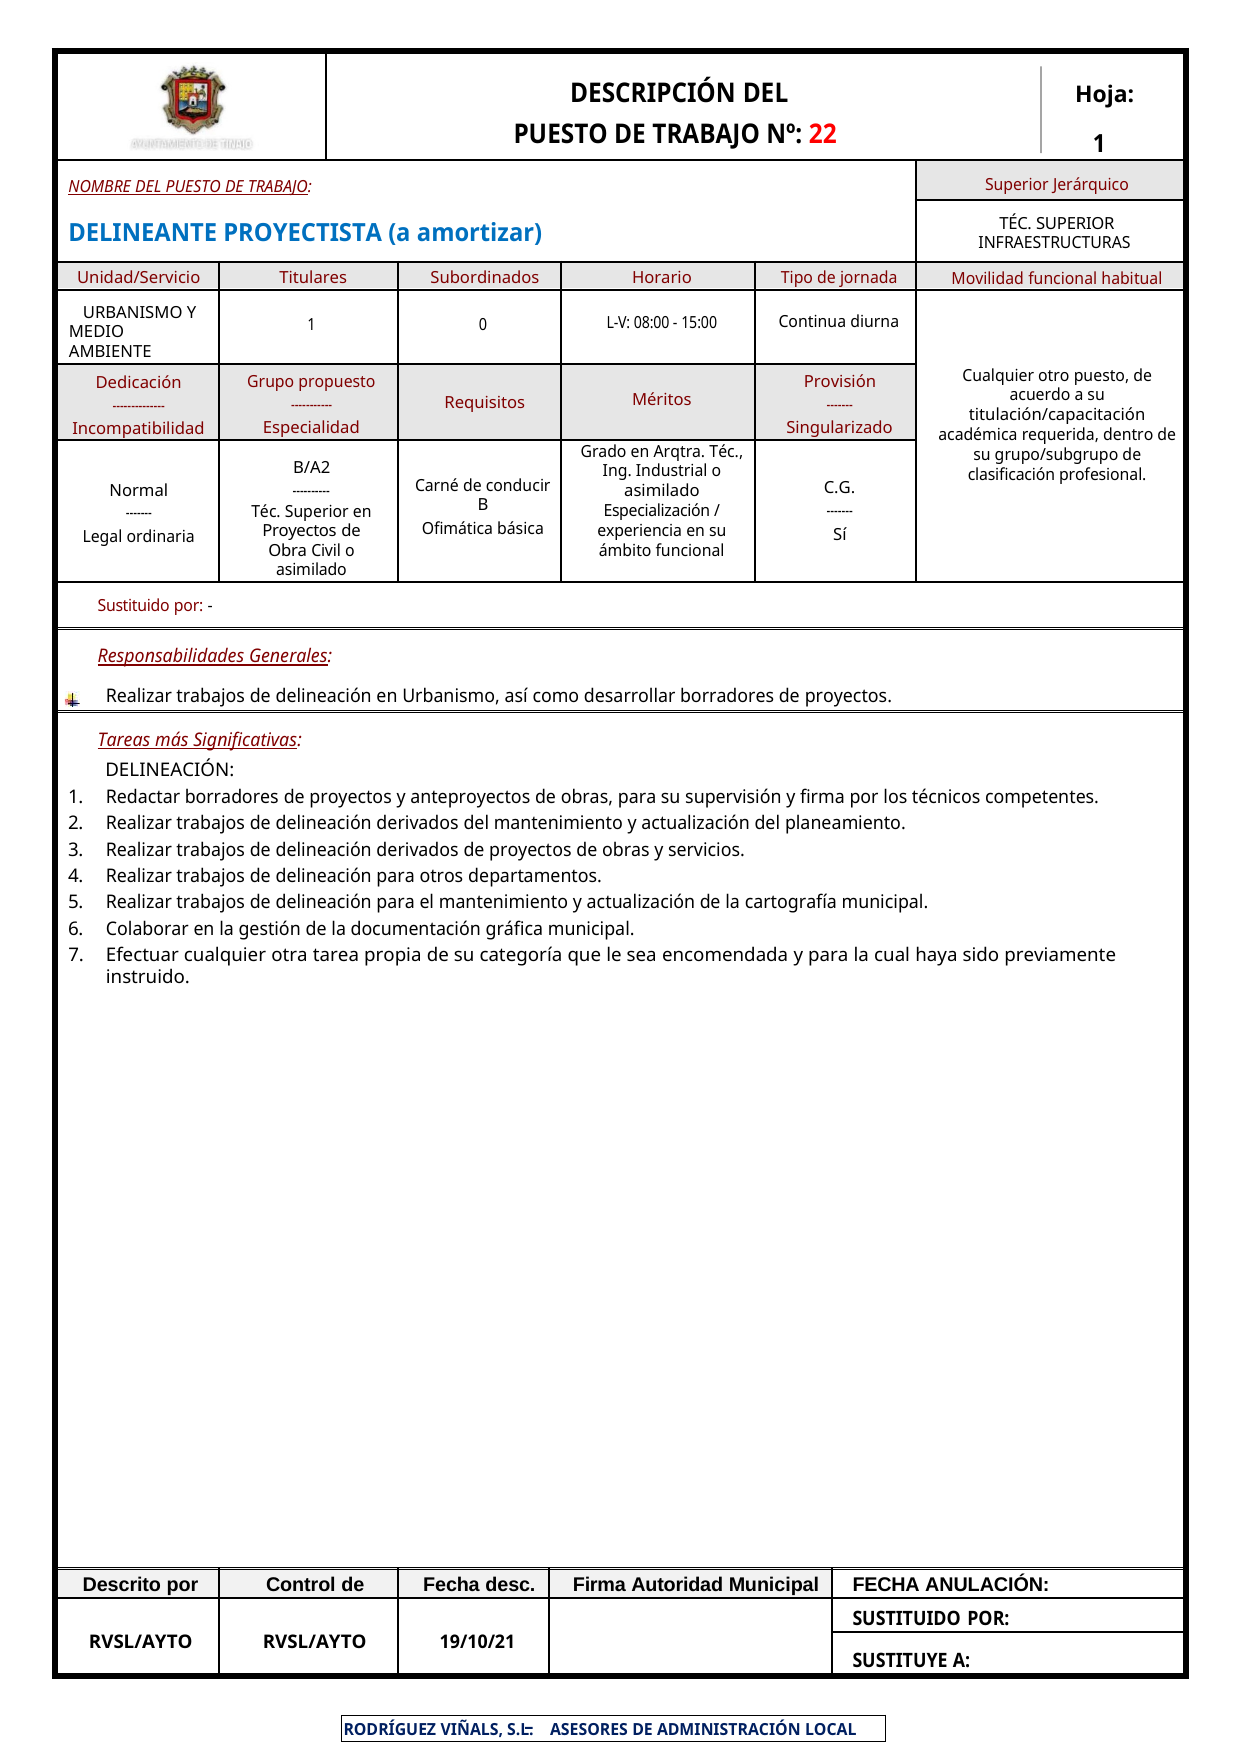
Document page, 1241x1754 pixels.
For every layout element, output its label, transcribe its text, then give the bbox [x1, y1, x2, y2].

table_cell FECHA ANULACIÓN: [833, 1570, 1183, 1597]
table_cell Movilidad funcional habitual [917, 263, 1183, 288]
table_cell Responsabilidades Generales: Realizar trabajos de delineación en Urbanismo, así como desarrollar borradores de proyectos. [58, 630, 1183, 710]
table_cell Unidad/Servicio [58, 263, 218, 288]
table_cell NOMBRE DEL PUESTO DE TRABAJO: DELINEANTE PROYECTISTA (a amortizar) [58, 161, 915, 261]
table_cell Grupo propuesto ----------- Especialidad [220, 365, 397, 439]
table_cell Descrito por [58, 1570, 218, 1597]
table_cell TÉC. SUPERIOR INFRAESTRUCTURAS [917, 201, 1183, 261]
table_cell Sustituido por: - [58, 583, 1183, 627]
table_cell Subordinados [399, 263, 560, 288]
table_cell Cualquier otro puesto, de acuerdo a su titulación/capacitación académica requerida, dentro de su grupo/subgrupo de clasificación profesional. [917, 291, 1183, 581]
table_cell Méritos [562, 365, 754, 439]
table_header [58, 54, 325, 159]
table_header DESCRIPCIÓN DEL Hoja: PUESTO DE TRABAJO Nº: 22 1 [327, 54, 1183, 159]
table_cell Superior Jerárquico [917, 161, 1183, 199]
table_cell Control de [220, 1570, 397, 1597]
table_cell Firma Autoridad Municipal [550, 1570, 831, 1597]
table_cell B/A2 ---------- Téc. Superior en Proyectos de Obra Civil o asimilado [220, 441, 397, 581]
table_cell 0 [399, 291, 560, 363]
table_cell C.G. ------- Sí [756, 441, 915, 581]
table_cell 1 [220, 291, 397, 363]
table_cell 19/10/21 [399, 1599, 548, 1673]
table_cell SUSTITUIDO POR: [833, 1599, 1183, 1631]
table_cell Tipo de jornada [756, 263, 915, 288]
table_cell L-V: 08:00 - 15:00 [562, 291, 754, 363]
table_cell Tareas más Significativas: DELINEACIÓN: Redactar borradores de proyectos y anteproyectos de obras, para su supervisión y firma por los técnicos competentes. Realizar trabajos de delineación derivados del mantenimiento y actualización del planeamiento. Realizar trabajos de delineación derivados de proyectos de obras y servicios. Realizar trabajos de delineación para otros departamentos. Realizar trabajos de delineación para el mantenimiento y actualización de la cartografía municipal. Colaborar en la gestión de la documentación gráfica municipal. Efectuar cualquier otra tarea propia de su categoría que le sea encomendada y para la cual haya sido previamente instruido. [58, 713, 1183, 1567]
table_cell Grado en Arqtra. Téc., Ing. Industrial o asimilado Especialización / experiencia en su ámbito funcional [562, 441, 754, 581]
table_cell Dedicación -------------- Incompatibilidad [58, 365, 218, 439]
table_cell Horario [562, 263, 754, 288]
picture [127, 62, 259, 151]
table_cell URBANISMO Y MEDIO AMBIENTE [58, 291, 218, 363]
table_cell Titulares [220, 263, 397, 288]
table_cell Normal ------- Legal ordinaria [58, 441, 218, 581]
table_cell RVSL/AYTO [58, 1599, 218, 1673]
table_cell Carné de conducir B Ofimática básica [399, 441, 560, 581]
table_cell Continua diurna [756, 291, 915, 363]
table_cell Fecha desc. [399, 1570, 548, 1597]
table_cell [550, 1599, 831, 1673]
table_cell Requisitos [399, 365, 560, 439]
table_cell RVSL/AYTO [220, 1599, 397, 1673]
table_cell Provisión ------- Singularizado [756, 365, 915, 439]
table_cell SUSTITUYE A: [833, 1633, 1183, 1673]
